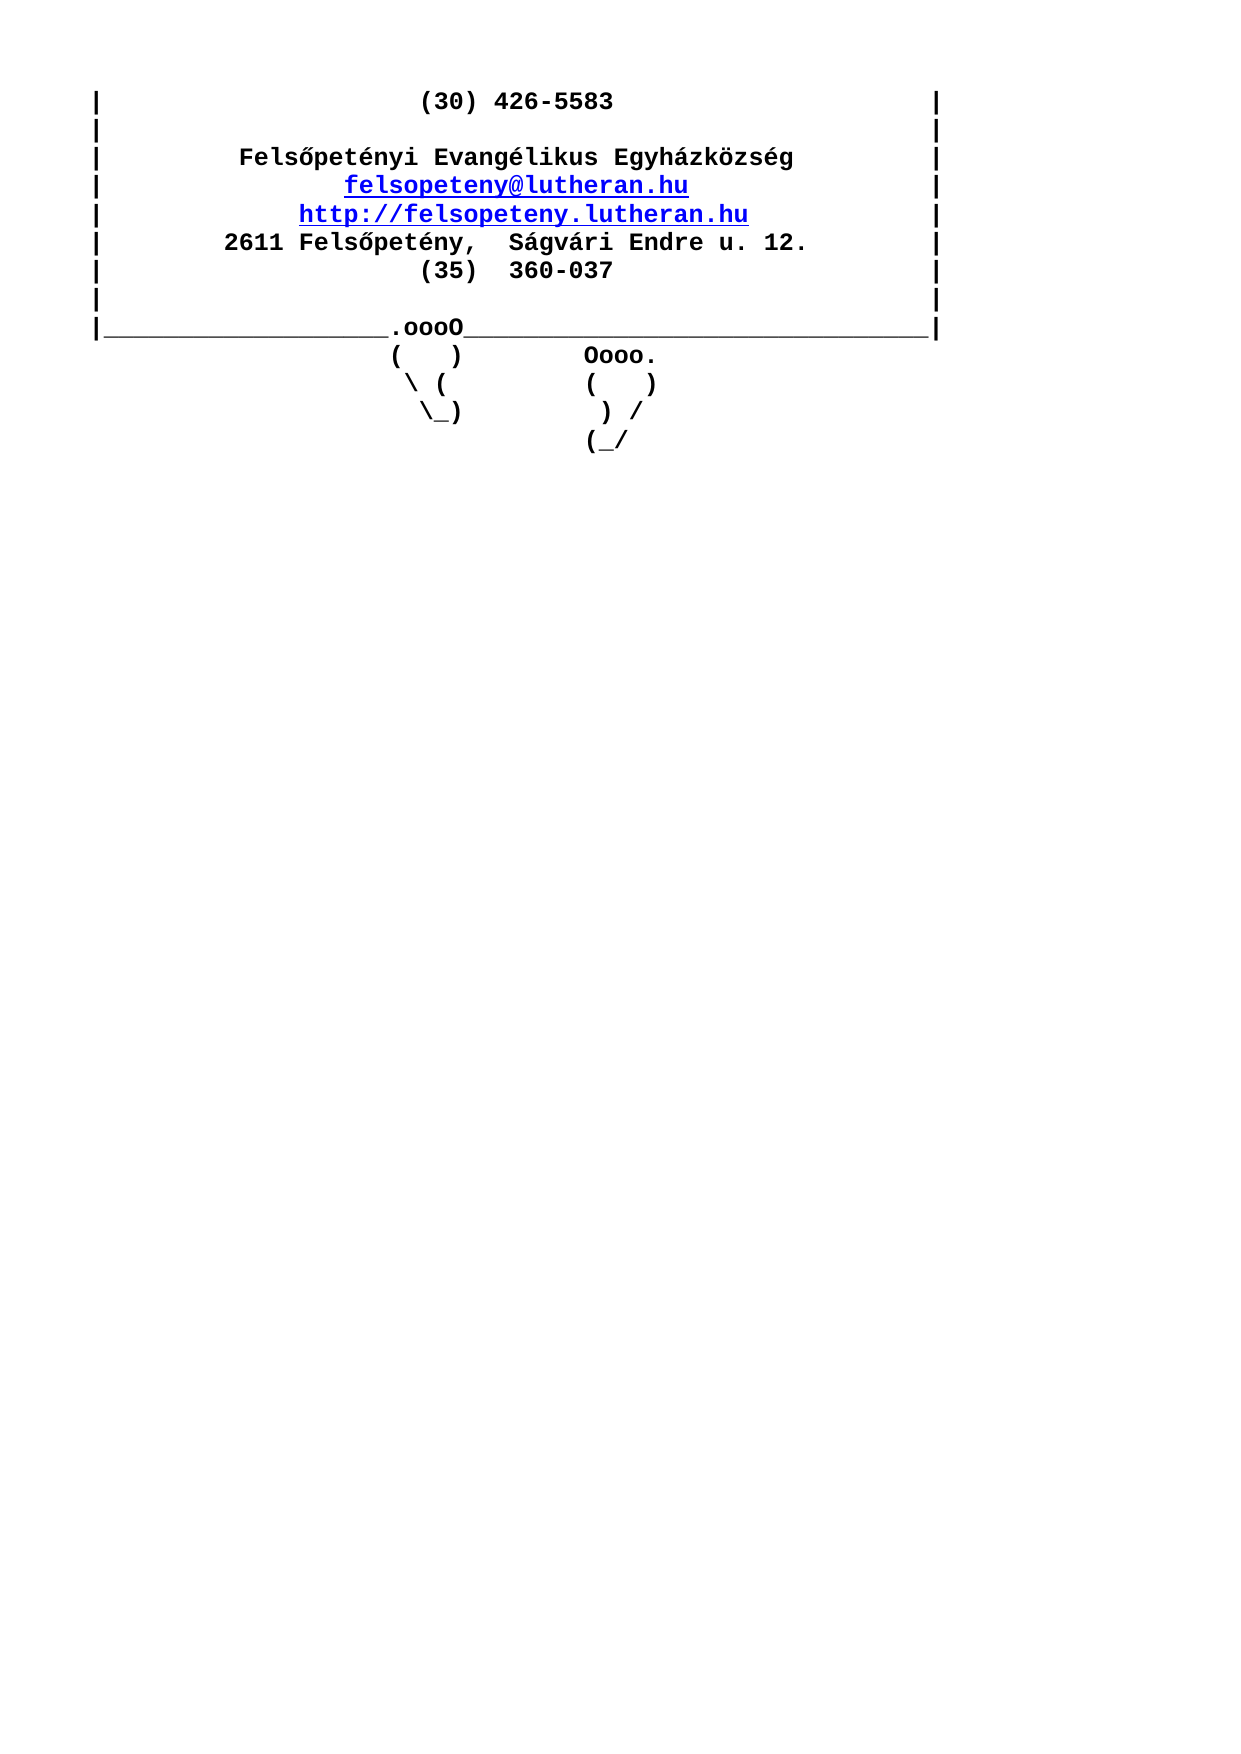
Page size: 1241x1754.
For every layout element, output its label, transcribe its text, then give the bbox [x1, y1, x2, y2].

text | (30) 426-5583 | | | | Felsőpetényi Evangélikus Egyházközség | | felsopeteny@lutheran.hu | | http://felsopeteny.lutheran.hu | | 2611 Felsőpetény, Ságvári Endre u. 12. | | (35) 360-037 | | | |___________________.oooO_______________________________| ( ) Oooo. \ ( ( ) \_) ) / (_/ [88, 88, 1152, 456]
